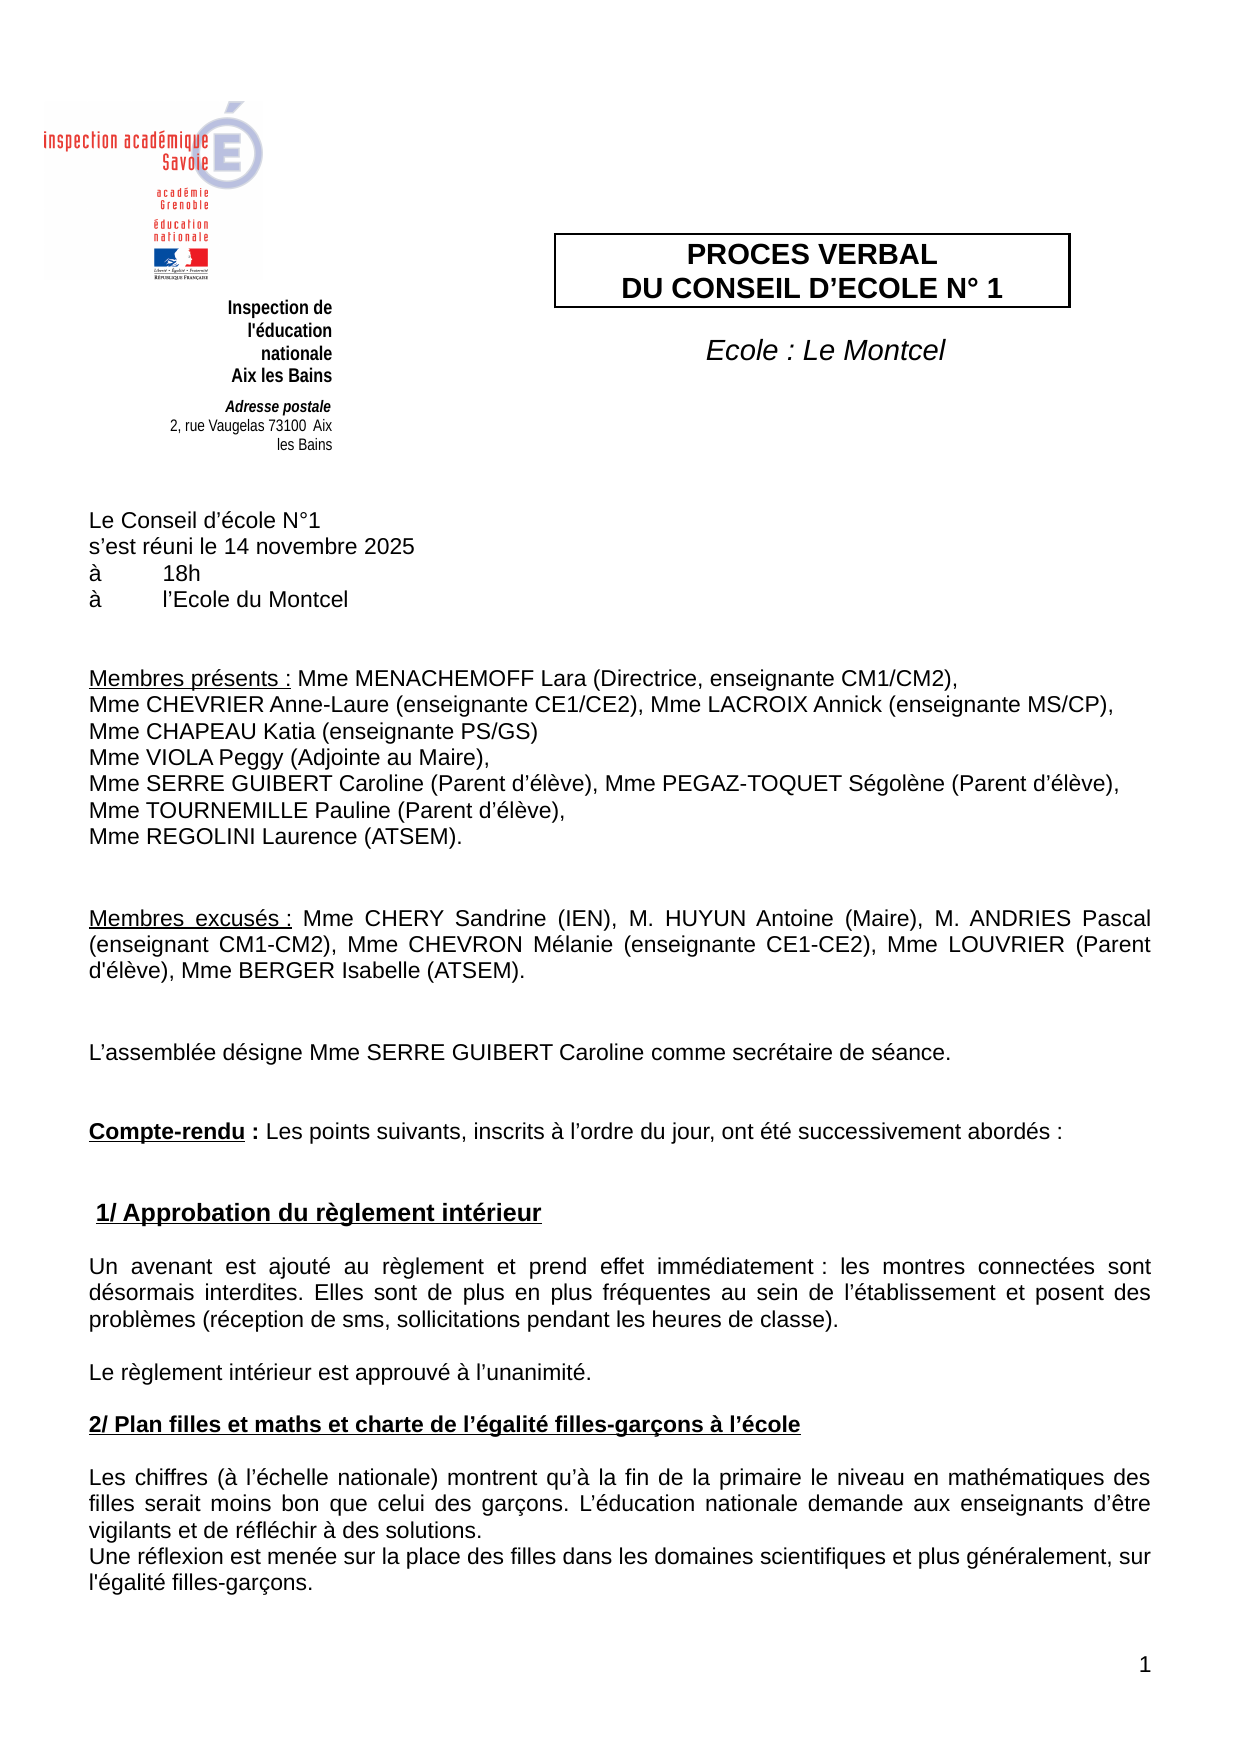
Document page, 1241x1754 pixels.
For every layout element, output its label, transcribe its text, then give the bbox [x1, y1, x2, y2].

text s’est réuni le 14 novembre 2025 [89, 533, 1151, 559]
text Un avenant est ajouté au règlement et prend effet immédiatement : les montres connectées sont désormais interdites. Elles sont de plus en plus fréquentes au sein de l’établissement et posent des problèmes (réception de sms, sollicitations pendant les heures de classe). [89, 1253, 1151, 1332]
text Mme VIOLA Peggy (Adjointe au Maire), [89, 744, 1151, 770]
text 1/ Approbation du règlement intérieur [89, 1198, 1151, 1227]
text Le Conseil d’école N°1 [89, 507, 1151, 533]
text à l’Ecole du Montcel [89, 586, 1151, 612]
text L’assemblée désigne Mme SERRE GUIBERT Caroline comme secrétaire de séance. [89, 1039, 1151, 1065]
text Membres présents : Mme MENACHEMOFF Lara (Directrice, enseignante CM1/CM2), [89, 665, 1151, 691]
table_header Inspection de l'éducation nationale Aix les Bains Adresse postale 2, rue Vaugelas 73100 Aix les Bains [37, 101, 413, 454]
text à 18h [89, 559, 1151, 586]
text Les chiffres (à l’échelle nationale) montrent qu’à la fin de la primaire le niveau en mathématiques des filles serait moins bon que celui des garçons. L’éducation nationale demande aux enseignants d’être vigilants et de réfléchir à des solutions. [89, 1464, 1151, 1543]
text 2/ Plan filles et maths et charte de l’égalité filles-garçons à l’école [89, 1411, 1151, 1437]
table_header PROCES VERBAL DU CONSEIL D’ECOLE N° 1 Ecole : Le Montcel [413, 101, 1233, 454]
text Compte-rendu : Les points suivants, inscrits à l’ordre du jour, ont été successivement abordés : [89, 1118, 1151, 1144]
text Le règlement intérieur est approuvé à l’unanimité. [89, 1358, 1151, 1385]
text Une réflexion est menée sur la place des filles dans les domaines scientifiques et plus généralement, sur l'égalité filles-garçons. [89, 1543, 1151, 1596]
text Mme SERRE GUIBERT Caroline (Parent d’élève), Mme PEGAZ-TOQUET Ségolène (Parent d’élève), Mme TOURNEMILLE Pauline (Parent d’élève), [89, 770, 1151, 823]
text Mme CHEVRIER Anne-Laure (enseignante CE1/CE2), Mme LACROIX Annick (enseignante MS/CP), Mme CHAPEAU Katia (enseignante PS/GS) [89, 691, 1151, 744]
text Mme REGOLINI Laurence (ATSEM). [89, 823, 1151, 849]
text Membres excusés : Mme CHERY Sandrine (IEN), M. HUYUN Antoine (Maire), M. ANDRIES Pascal (enseignant CM1-CM2), Mme CHEVRON Mélanie (enseignante CE1-CE2), Mme LOUVRIER (Parent d'élève), Mme BERGER Isabelle (ATSEM). [89, 904, 1151, 984]
